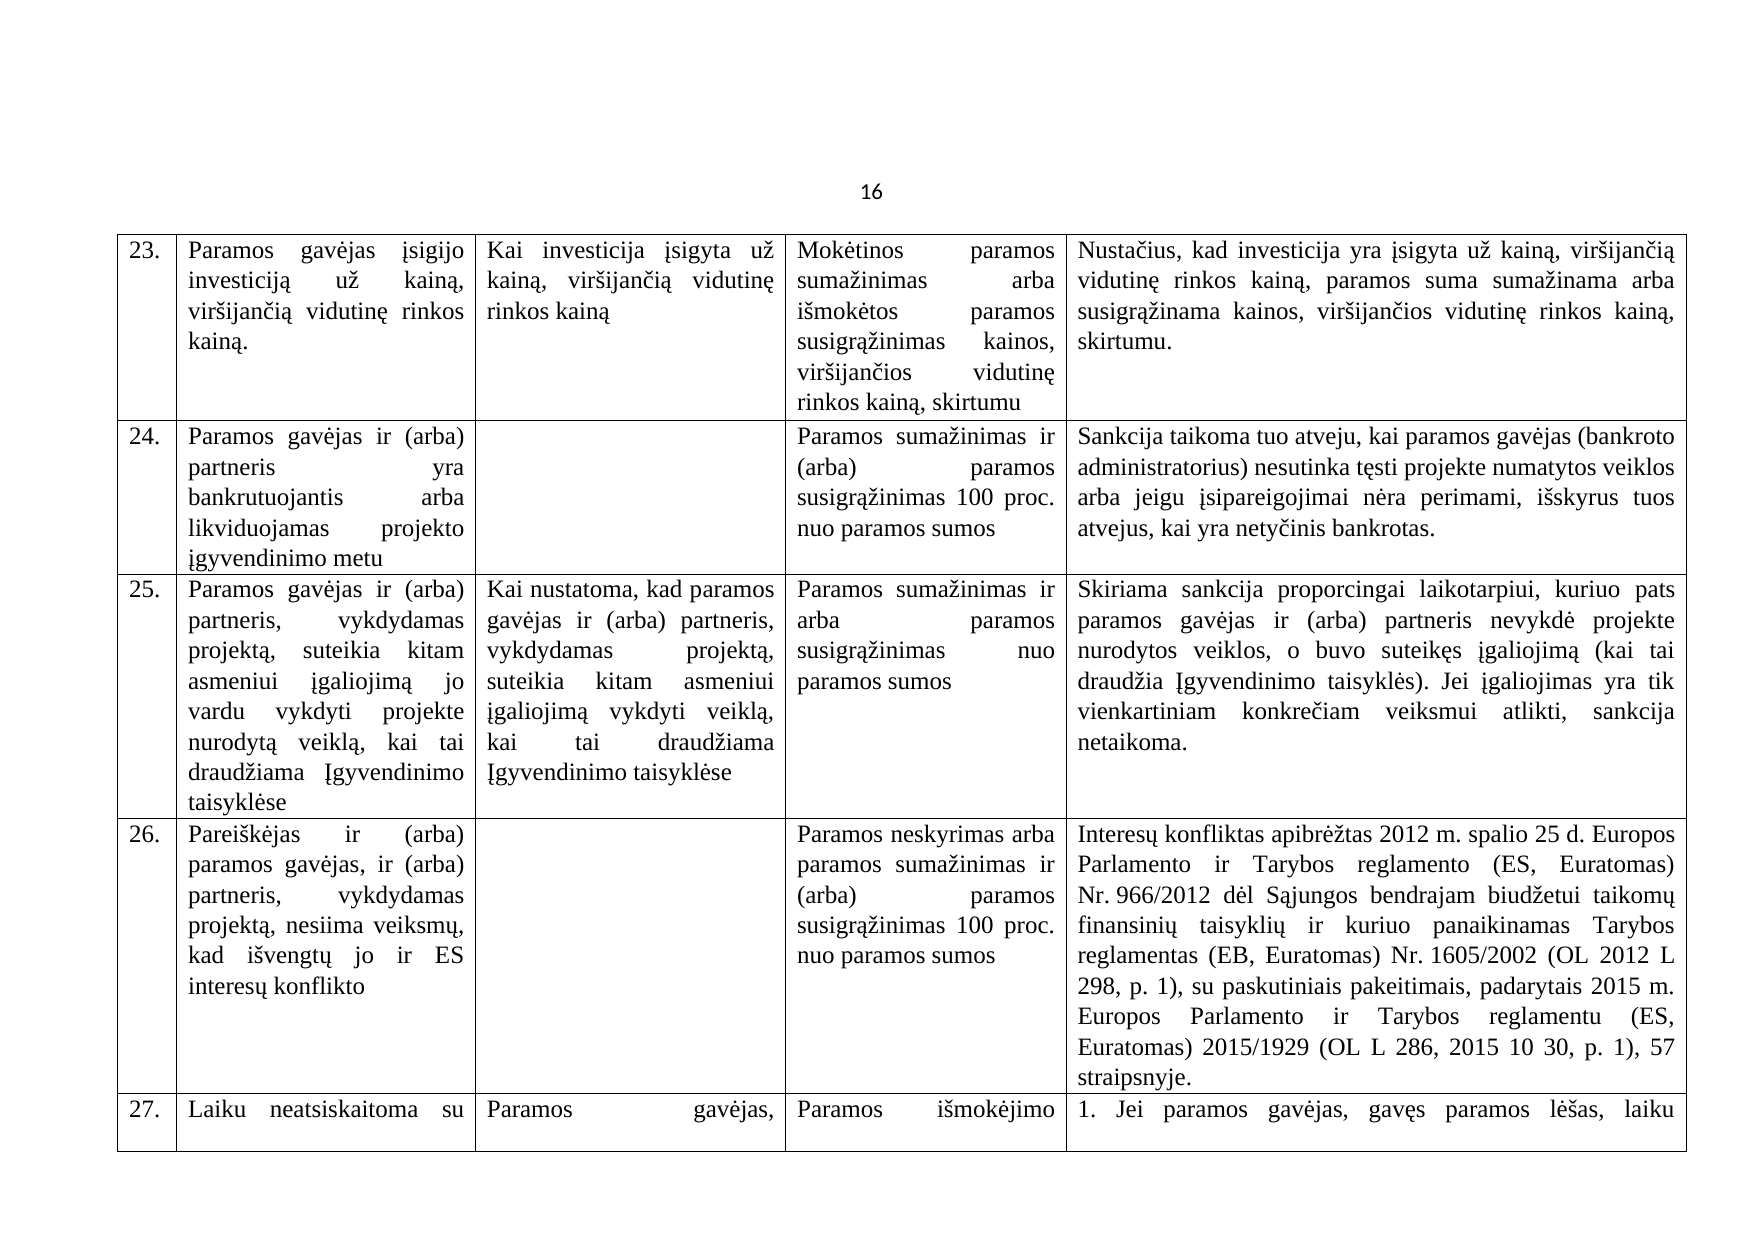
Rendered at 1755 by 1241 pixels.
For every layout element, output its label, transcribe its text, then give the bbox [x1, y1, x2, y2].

table_cell Paramos gavėjas ir (arba) partneris yra bankrutuojantis arba likviduojamas projekto įgyvendinimo metu [177, 421, 475, 573]
table_cell Pareiškėjas ir (arba) paramos gavėjas, ir (arba) partneris, vykdydamas projektą, nesiima veiksmų, kad išvengtų jo ir ES interesų konflikto [177, 819, 475, 1093]
table_cell Paramos gavėjas įsigijo investiciją už kainą, viršijančią vidutinę rinkos kainą. [177, 235, 475, 420]
table_cell Paramos sumažinimas ir (arba) paramos susigrąžinimas 100 proc. nuo paramos sumos [786, 421, 1066, 573]
table_cell Mokėtinos paramos sumažinimas arba išmokėtos paramos susigrąžinimas kainos, viršijančios vidutinę rinkos kainą, skirtumu [786, 235, 1066, 420]
table_cell Paramos išmokėjimo [786, 1094, 1066, 1151]
table_cell 25. [118, 575, 176, 818]
table_cell Kai investicija įsigyta už kainą, viršijančią vidutinę rinkos kainą [476, 235, 785, 420]
table_cell Paramos gavėjas, [476, 1094, 785, 1151]
table_cell Kai nustatoma, kad paramos gavėjas ir (arba) partneris, vykdydamas projektą, suteikia kitam asmeniui įgaliojimą vykdyti veiklą, kai tai draudžiama Įgyvendinimo taisyklėse [476, 575, 785, 818]
table_cell [476, 421, 785, 573]
table_cell Interesų konfliktas apibrėžtas 2012 m. spalio 25 d. Europos Parlamento ir Tarybos reglamento (ES, Euratomas) Nr. 966/2012 dėl Sąjungos bendrajam biudžetui taikomų finansinių taisyklių ir kuriuo panaikinamas Tarybos reglamentas (EB, Euratomas) Nr. 1605/2002 (OL 2012 L 298, p. 1), su paskutiniais pakeitimais, padarytais 2015 m. Europos Parlamento ir Tarybos reglamentu (ES, Euratomas) 2015/1929 (OL L 286, 2015 10 30, p. 1), 57 straipsnyje. [1067, 819, 1686, 1093]
table_cell Sankcija taikoma tuo atveju, kai paramos gavėjas (bankroto administratorius) nesutinka tęsti projekte numatytos veiklos arba jeigu įsipareigojimai nėra perimami, išskyrus tuos atvejus, kai yra netyčinis bankrotas. [1067, 421, 1686, 573]
table_cell 1. Jei paramos gavėjas, gavęs paramos lėšas, laiku [1067, 1094, 1686, 1151]
table_cell Paramos neskyrimas arba paramos sumažinimas ir (arba) paramos susigrąžinimas 100 proc. nuo paramos sumos [786, 819, 1066, 1093]
table_cell Laiku neatsiskaitoma su [177, 1094, 475, 1151]
table_cell Nustačius, kad investicija yra įsigyta už kainą, viršijančią vidutinę rinkos kainą, paramos suma sumažinama arba susigrąžinama kainos, viršijančios vidutinę rinkos kainą, skirtumu. [1067, 235, 1686, 420]
table_cell 26. [118, 819, 176, 1093]
table_cell Paramos sumažinimas ir arba paramos susigrąžinimas nuo paramos sumos [786, 575, 1066, 818]
table_cell 23. [118, 235, 176, 420]
table_cell 24. [118, 421, 176, 573]
table_cell Skiriama sankcija proporcingai laikotarpiui, kuriuo pats paramos gavėjas ir (arba) partneris nevykdė projekte nurodytos veiklos, o buvo suteikęs įgaliojimą (kai tai draudžia Įgyvendinimo taisyklės). Jei įgaliojimas yra tik vienkartiniam konkrečiam veiksmui atlikti, sankcija netaikoma. [1067, 575, 1686, 818]
table_cell 27. [118, 1094, 176, 1151]
table_cell Paramos gavėjas ir (arba) partneris, vykdydamas projektą, suteikia kitam asmeniui įgaliojimą jo vardu vykdyti projekte nurodytą veiklą, kai tai draudžiama Įgyvendinimo taisyklėse [177, 575, 475, 818]
table_cell [476, 819, 785, 1093]
